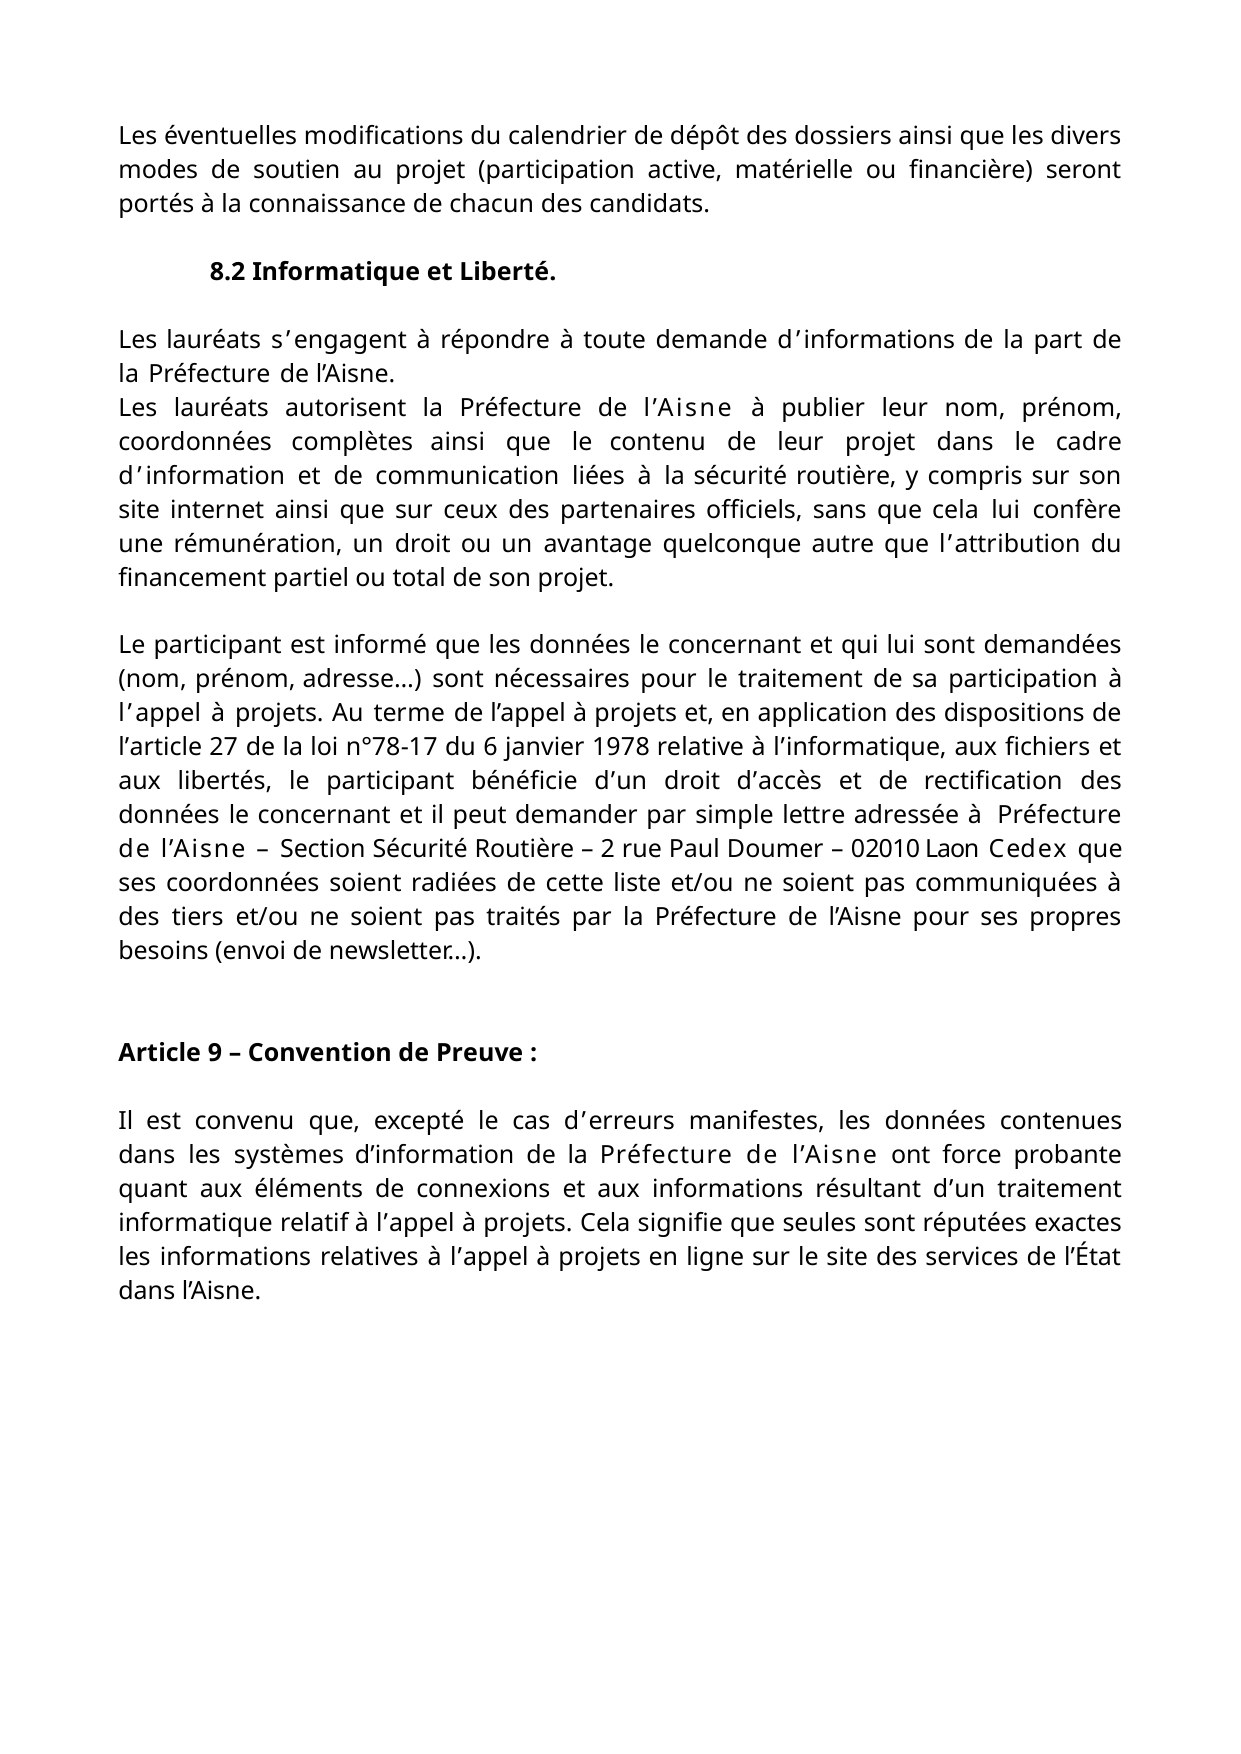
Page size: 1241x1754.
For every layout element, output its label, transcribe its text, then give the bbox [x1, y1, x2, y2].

text Il est convenu que, excepté le cas d’erreurs manifestes, les données contenues dans les systèmes d’information de la Préfecture de l’Aisne ont force probante quant aux éléments de connexions et aux informations résultant d’un traitement informatique relatif à l’appel à projets. Cela signifie que seules sont réputées exactes les informations relatives à l’appel à projets en ligne sur le site des services de l’État dans l’Aisne. [118, 1103, 1122, 1307]
text Le participant est informé que les données le concernant et qui lui sont demandées (nom, prénom, adresse…) sont nécessaires pour le traitement de sa participation à l’appel à projets. Au terme de l’appel à projets et, en application des dispositions de l’article 27 de la loi n°78-17 du 6 janvier 1978 relative à l’informatique, aux fichiers et aux libertés, le participant bénéficie d’un droit d’accès et de rectification des données le concernant et il peut demander par simple lettre adressée à Préfecture de l’Aisne – Section Sécurité Routière – 2 rue Paul Doumer – 02010 Laon Cedex que ses coordonnées soient radiées de cette liste et/ou ne soient pas communiquées à des tiers et/ou ne soient pas traités par la Préfecture de l’Aisne pour ses propres besoins (envoi de newsletter…). [118, 627, 1122, 967]
text 8.2 Informatique et Liberté. [209, 254, 1122, 288]
text Les lauréats autorisent la Préfecture de l’Aisne à publier leur nom, prénom, coordonnées complètes ainsi que le contenu de leur projet dans le cadre d’information et de communication liées à la sécurité routière, y compris sur son site internet ainsi que sur ceux des partenaires officiels, sans que cela lui confère une rémunération, un droit ou un avantage quelconque autre que l’attribution du financement partiel ou total de son projet. [118, 390, 1122, 593]
text Les éventuelles modifications du calendrier de dépôt des dossiers ainsi que les divers modes de soutien au projet (participation active, matérielle ou financière) seront portés à la connaissance de chacun des candidats. [118, 118, 1122, 220]
text Les lauréats s’engagent à répondre à toute demande d’informations de la part de la Préfecture de l’Aisne. [118, 322, 1122, 390]
text Article 9 – Convention de Preuve : [118, 1035, 1122, 1069]
